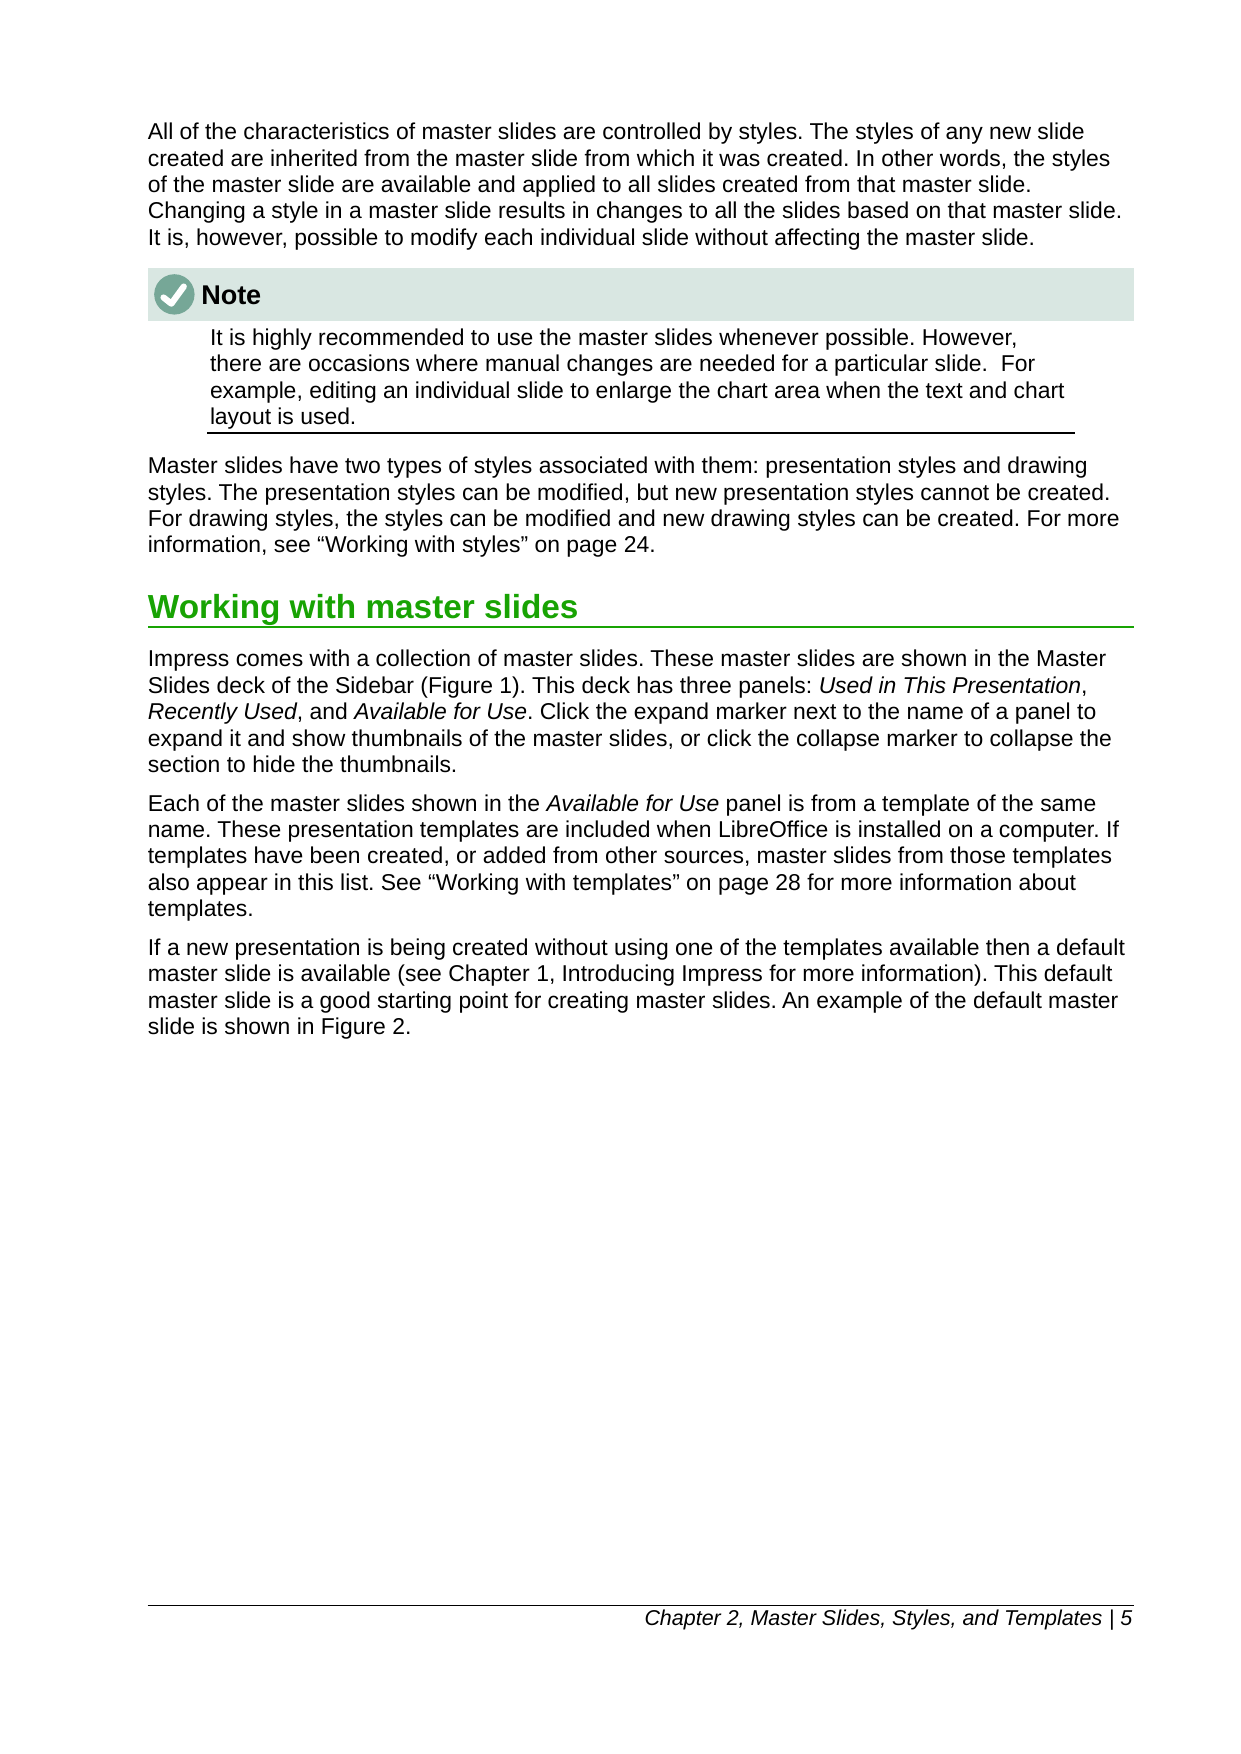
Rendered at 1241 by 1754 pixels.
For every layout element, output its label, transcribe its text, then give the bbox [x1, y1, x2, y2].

text Impress comes with a collection of master slides. These master slides are shown in the Master Slides deck of the Sidebar (Figure 1). This deck has three panels: Used in This Presentation, Recently Used, and Available for Use. Click the expand marker next to the name of a panel to expand it and show thumbnails of the master slides, or click the collapse marker to collapse the section to hide the thumbnails. [148, 645, 1134, 777]
text If a new presentation is being created without using one of the templates available then a default master slide is available (see Chapter 1, Introducing Impress for more information). This default master slide is a good starting point for creating master slides. An example of the default master slide is shown in Figure 2. [148, 934, 1134, 1039]
text All of the characteristics of master slides are controlled by styles. The styles of any new slide created are inherited from the master slide from which it was created. In other words, the styles of the master slide are available and applied to all slides created from that master slide. Changing a style in a master slide results in changes to all the slides based on that master slide. It is, however, possible to modify each individual slide without affecting the master slide. [148, 118, 1134, 250]
text Master slides have two types of styles associated with them: presentation styles and drawing styles. The presentation styles can be modified, but new presentation styles cannot be created. For drawing styles, the styles can be modified and new drawing styles can be created. For more information, see “Working with styles” on page 24. [148, 452, 1134, 558]
subtitle Note [148, 268, 1134, 321]
text It is highly recommended to use the master slides whenever possible. However, there are occasions where manual changes are needed for a particular slide. For example, editing an individual slide to enlarge the chart area when the text and chart layout is used. [207, 321, 1075, 432]
subtitle Working with master slides [148, 587, 1134, 626]
text Each of the master slides shown in the Available for Use panel is from a template of the same name. These presentation templates are included when LibreOffice is installed on a computer. If templates have been created, or added from other sources, master slides from those templates also appear in this list. See “Working with templates” on page 28 for more information about templates. [148, 790, 1134, 921]
